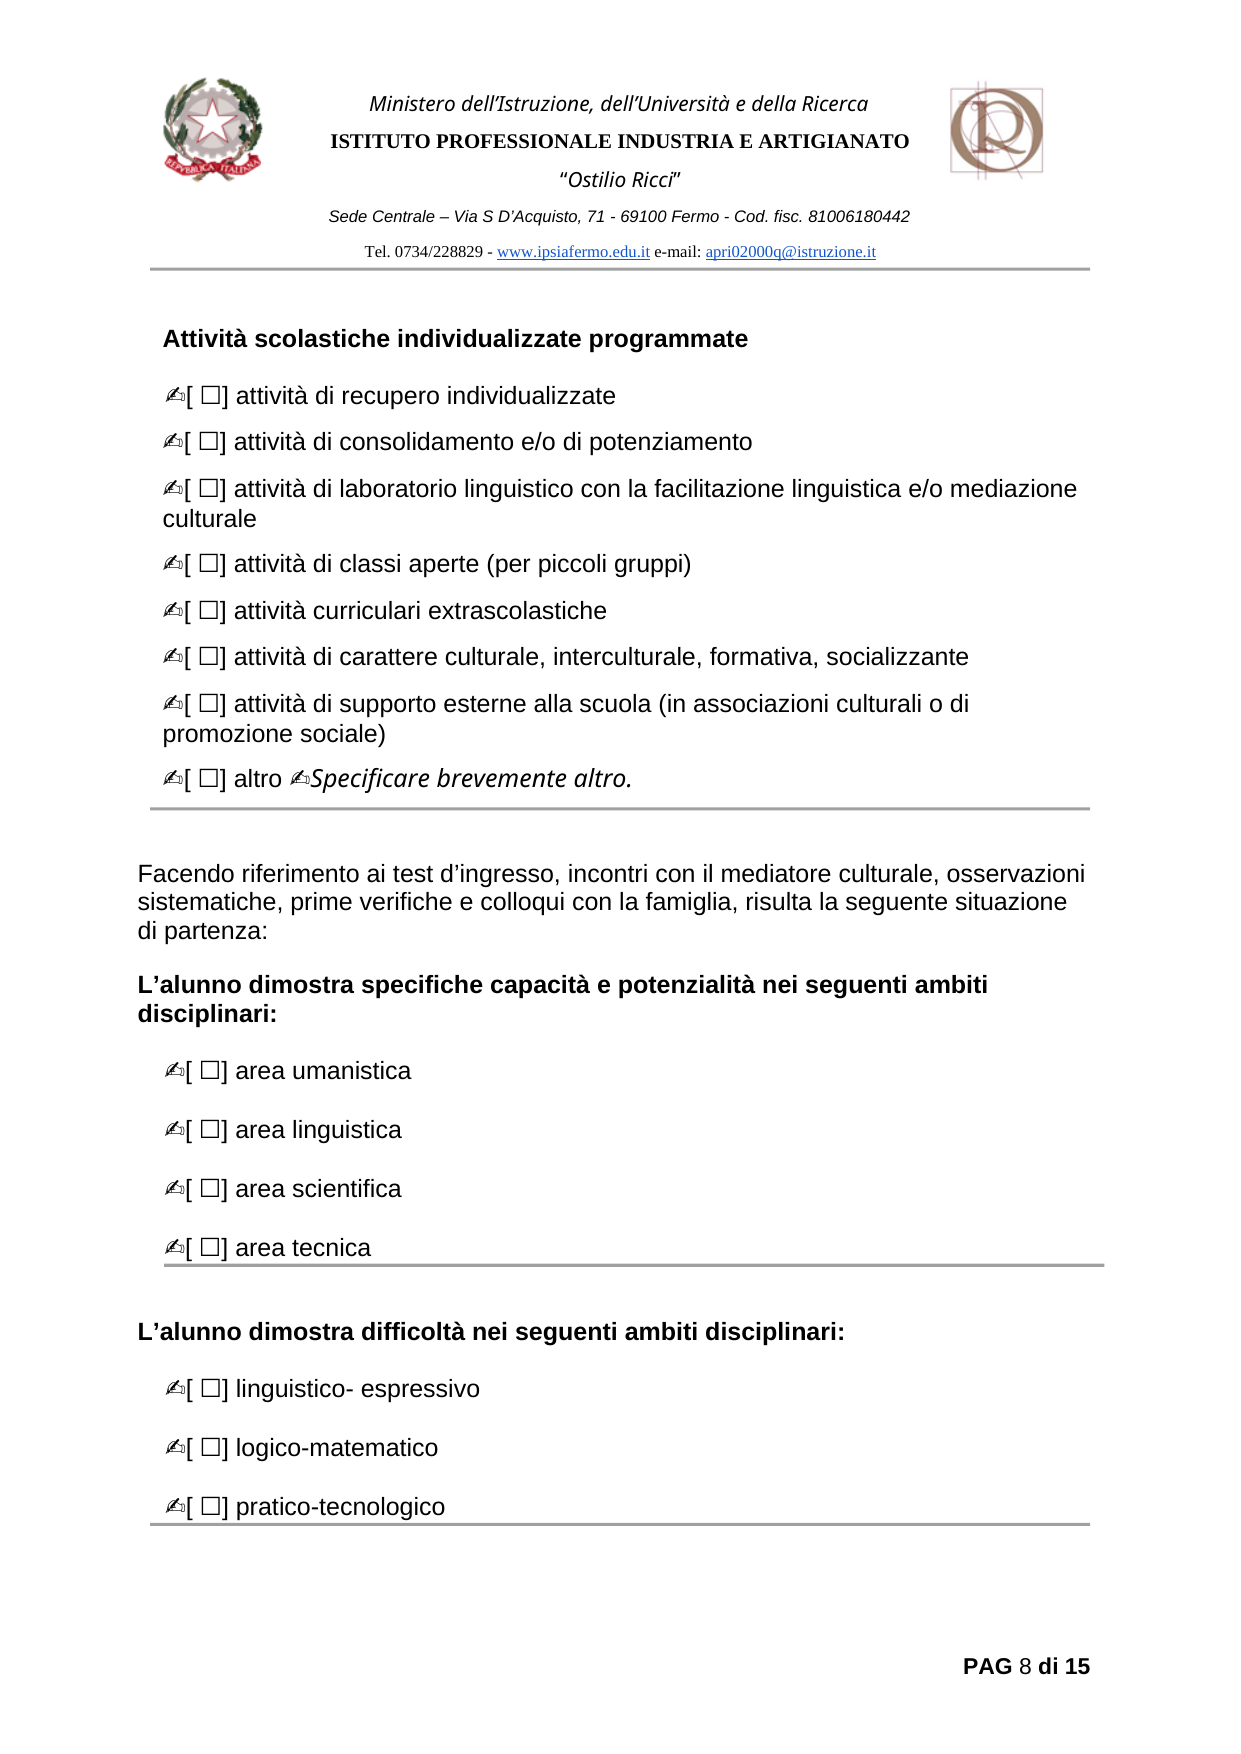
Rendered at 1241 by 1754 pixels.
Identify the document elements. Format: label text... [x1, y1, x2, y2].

text L’alunno dimostra difficoltà nei seguenti ambiti disciplinari: [137, 1317, 1090, 1346]
text [164, 1267, 1090, 1292]
text Attività scolastiche individualizzate programmate [162, 323, 1090, 352]
text ✍[ ☐] attività di recupero individualizzate [165, 377, 1090, 411]
text ✍[ ☐] attività di laboratorio linguistico con la facilitazione linguistica e/o mediazione culturale [162, 470, 1090, 533]
text [150, 1526, 1090, 1551]
text ✍[ ☐] attività di consolidamento e/o di potenziamento [162, 424, 1090, 458]
text ✍[ ☐] attività di supporto esterne alla scuola (in associazioni culturali o di promozione sociale) [162, 685, 1090, 748]
picture [161, 76, 264, 184]
text ✍[ ☐] area scientifica [164, 1171, 1090, 1204]
text ✍[ ☐] altro ✍Specificare brevemente altro. [162, 761, 1090, 795]
text ✍[ ☐] area tecnica [164, 1229, 1090, 1263]
text L’alunno dimostra specifiche capacità e potenzialità nei seguenti ambiti disciplinari: [137, 970, 1090, 1027]
text ✍[ ☐] area umanistica [164, 1052, 1090, 1086]
text ✍[ ☐] pratico-tecnologico [150, 1489, 1090, 1522]
text ✍[ ☐] logico-matematico [150, 1430, 1090, 1464]
text ✍[ ☐] linguistico- espressivo [165, 1371, 1090, 1405]
text ✍[ ☐] area linguistica [164, 1111, 1090, 1146]
text ✍[ ☐] attività di carattere culturale, interculturale, formativa, socializzante [162, 639, 1090, 673]
text ✍[ ☐] attività di classi aperte (per piccoli gruppi) [162, 546, 1090, 580]
text ✍[ ☐] attività curriculari extrascolastiche [162, 592, 1090, 626]
picture [941, 76, 1050, 185]
text Facendo riferimento ai test d’ingresso, incontri con il mediatore culturale, osservazioni sistematiche, prime verifiche e colloqui con la famiglia, risulta la seguente situazione di partenza: [137, 859, 1090, 945]
